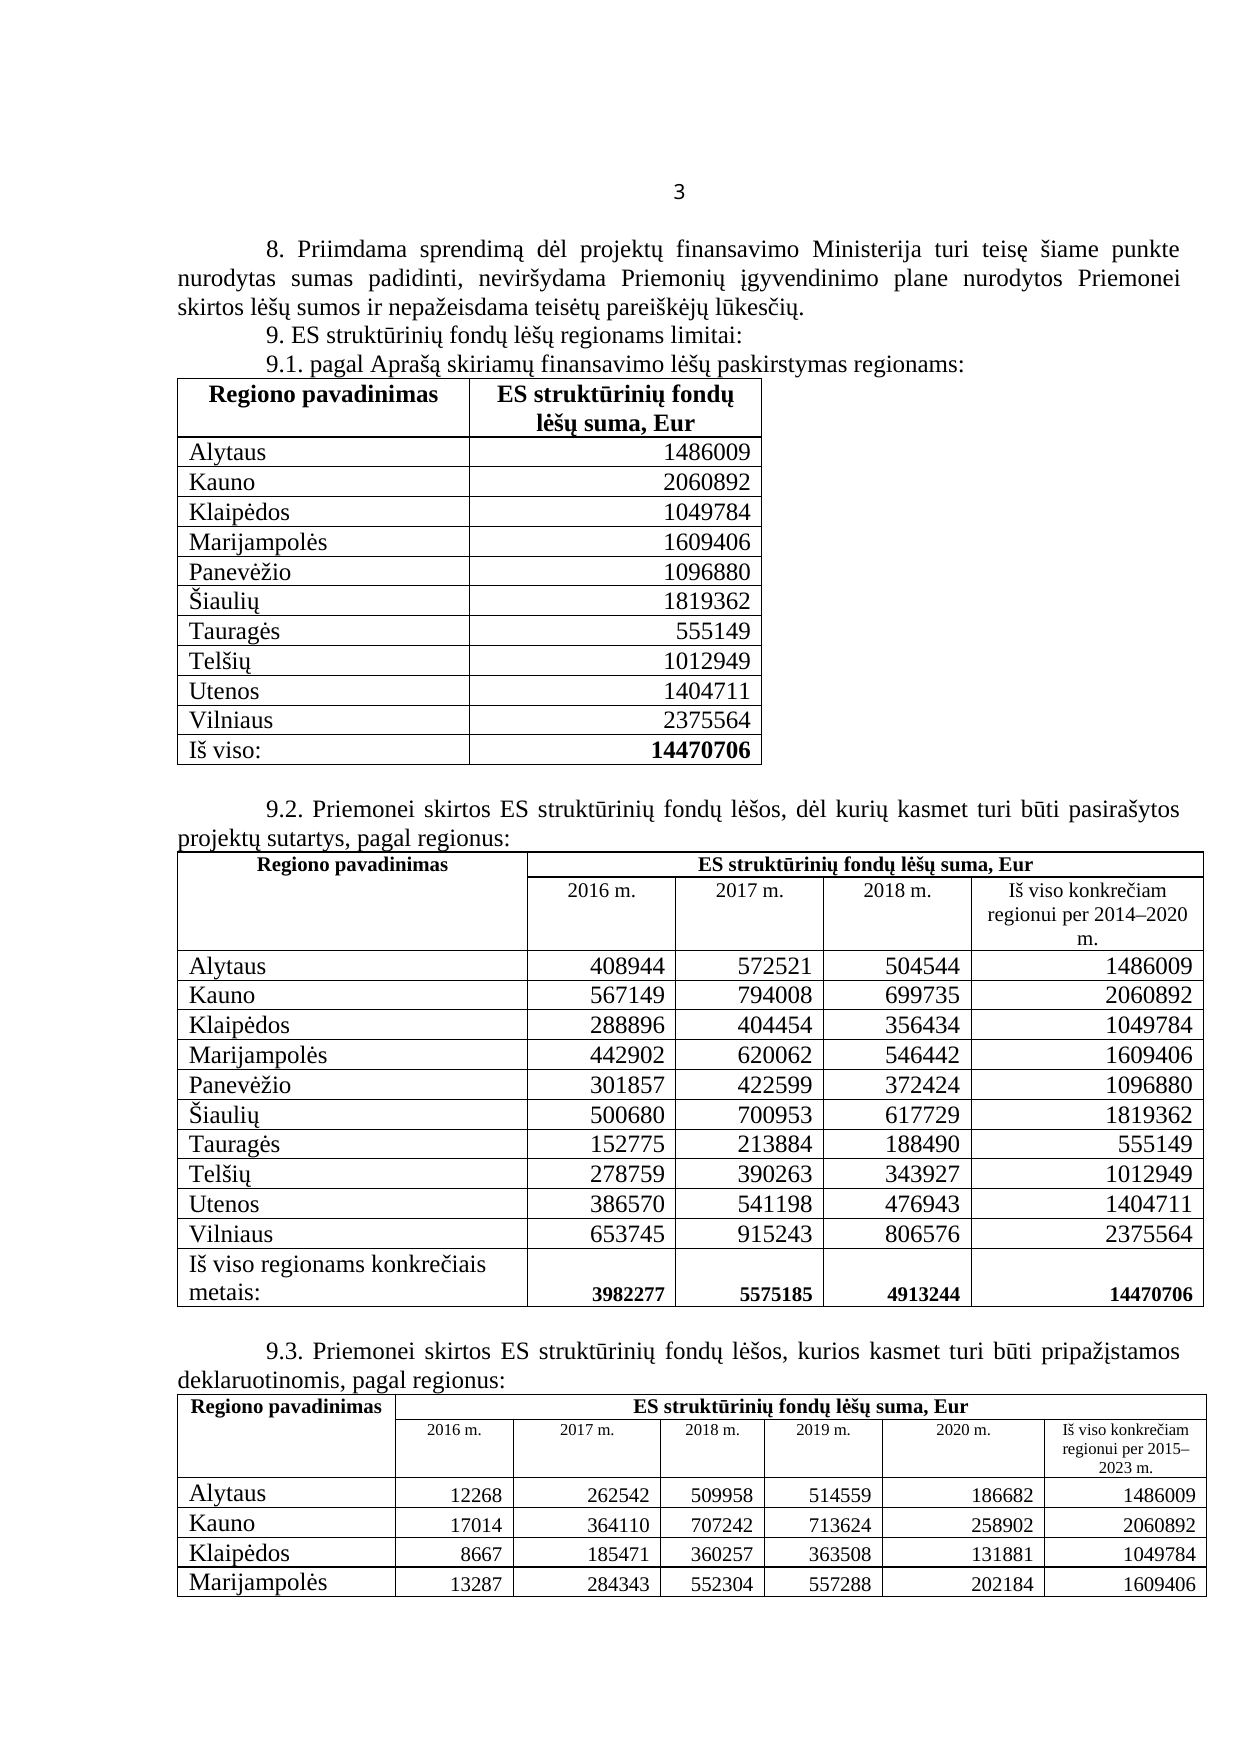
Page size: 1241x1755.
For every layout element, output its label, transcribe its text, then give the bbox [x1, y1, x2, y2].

table_cell 1049784 [470, 497, 761, 526]
table_cell Marijampolės [178, 1040, 527, 1069]
table_cell 408944 [528, 951, 675, 979]
table_cell 17014 [396, 1508, 513, 1537]
table_header ES struktūrinių fondų lėšų suma, Eur [528, 853, 1203, 876]
table_cell 13287 [396, 1568, 513, 1596]
table_cell Utenos [178, 1189, 527, 1218]
table_cell 2060892 [470, 467, 761, 496]
table_cell 188490 [824, 1130, 971, 1158]
table_cell Panevėžio [178, 1070, 527, 1099]
table_cell 5575185 [676, 1249, 823, 1306]
table_cell 653745 [528, 1219, 675, 1248]
table_cell 1096880 [470, 557, 761, 585]
table_cell 278759 [528, 1159, 675, 1188]
table_cell 8667 [396, 1538, 513, 1566]
text 9.2. Priemonei skirtos ES struktūrinių fondų lėšos, dėl kurių kasmet turi būti pasirašytos projektų sutartys, pagal regionus: [177, 794, 1181, 851]
table_cell 2017 m. [676, 878, 823, 950]
table_cell 2020 m. [883, 1420, 1044, 1477]
table_cell 2016 m. [528, 878, 675, 950]
table_cell 2060892 [1045, 1508, 1206, 1537]
table_cell 557288 [765, 1568, 882, 1596]
table_cell 476943 [824, 1189, 971, 1218]
table_cell Klaipėdos [178, 1538, 395, 1566]
table_cell Telšių [178, 1159, 527, 1188]
table_cell 1819362 [972, 1100, 1203, 1128]
table_cell 2019 m. [765, 1420, 882, 1477]
table_cell Iš viso: [178, 735, 469, 764]
table_cell 1486009 [470, 438, 761, 466]
text 9.1. pagal Aprašą skiriamų finansavimo lėšų paskirstymas regionams: [177, 349, 1181, 378]
table_cell 2018 m. [824, 878, 971, 950]
table_cell Iš viso konkrečiam regionui per 2015–2023 m. [1045, 1420, 1206, 1477]
table_cell 1049784 [1045, 1538, 1206, 1566]
table_cell 12268 [396, 1478, 513, 1507]
table_cell 386570 [528, 1189, 675, 1218]
table_cell 14470706 [470, 735, 761, 764]
table_cell Šiaulių [178, 586, 469, 615]
table_header ES struktūrinių fondų lėšų suma, Eur [470, 379, 761, 436]
table_cell 185471 [514, 1538, 660, 1566]
table_cell 1096880 [972, 1070, 1203, 1099]
table_header Regiono pavadinimas [178, 379, 469, 436]
table_cell 1609406 [470, 527, 761, 556]
table_cell 360257 [661, 1538, 764, 1566]
table_cell 620062 [676, 1040, 823, 1069]
table_cell 555149 [972, 1130, 1203, 1158]
table_cell 258902 [883, 1508, 1044, 1537]
table_cell 555149 [470, 616, 761, 645]
table_header Regiono pavadinimas [178, 1395, 395, 1477]
table_cell Iš viso regionams konkrečiais metais: [178, 1249, 527, 1306]
table_cell 131881 [883, 1538, 1044, 1566]
table_cell 442902 [528, 1040, 675, 1069]
text 8. Priimdama sprendimą dėl projektų finansavimo Ministerija turi teisę šiame punkte nurodytas sumas padidinti, neviršydama Priemonių įgyvendinimo plane nurodytos Priemonei skirtos lėšų sumos ir nepažeisdama teisėtų pareiškėjų lūkesčių. [177, 234, 1181, 320]
table_cell 422599 [676, 1070, 823, 1099]
table_cell 202184 [883, 1568, 1044, 1596]
table_cell 364110 [514, 1508, 660, 1537]
table_cell 713624 [765, 1508, 882, 1537]
table_cell Telšių [178, 646, 469, 675]
table_cell 1486009 [972, 951, 1203, 979]
table_cell 1609406 [1045, 1568, 1206, 1596]
table_cell 1609406 [972, 1040, 1203, 1069]
table_cell Kauno [178, 1508, 395, 1537]
table_cell 1486009 [1045, 1478, 1206, 1507]
table_cell 363508 [765, 1538, 882, 1566]
table_cell 284343 [514, 1568, 660, 1596]
table_header Regiono pavadinimas [178, 853, 527, 950]
table_cell 390263 [676, 1159, 823, 1188]
table_cell 288896 [528, 1010, 675, 1039]
table_cell Klaipėdos [178, 1010, 527, 1039]
table_cell 567149 [528, 981, 675, 1009]
table_cell 546442 [824, 1040, 971, 1069]
table_cell Alytaus [178, 1478, 395, 1507]
table_cell 1404711 [470, 676, 761, 704]
table_cell 699735 [824, 981, 971, 1009]
table_cell 1049784 [972, 1010, 1203, 1039]
table_cell Marijampolės [178, 1568, 395, 1596]
table_cell 1404711 [972, 1189, 1203, 1218]
table_cell Marijampolės [178, 527, 469, 556]
table_cell 915243 [676, 1219, 823, 1248]
table_cell 213884 [676, 1130, 823, 1158]
table_cell 806576 [824, 1219, 971, 1248]
table_cell 2375564 [470, 706, 761, 734]
table_cell Tauragės [178, 1130, 527, 1158]
table_header ES struktūrinių fondų lėšų suma, Eur [396, 1395, 1206, 1418]
table_cell Panevėžio [178, 557, 469, 585]
table_cell 2375564 [972, 1219, 1203, 1248]
table_cell 343927 [824, 1159, 971, 1188]
table_cell 186682 [883, 1478, 1044, 1507]
table_cell 504544 [824, 951, 971, 979]
table_cell 152775 [528, 1130, 675, 1158]
table_cell 3982277 [528, 1249, 675, 1306]
table_cell 14470706 [972, 1249, 1203, 1306]
table_cell Kauno [178, 467, 469, 496]
table_cell 794008 [676, 981, 823, 1009]
table_cell 1012949 [470, 646, 761, 675]
table_cell Alytaus [178, 438, 469, 466]
table_cell Iš viso konkrečiam regionui per 2014–2020 m. [972, 878, 1203, 950]
table_cell 541198 [676, 1189, 823, 1218]
table_cell Klaipėdos [178, 497, 469, 526]
table_cell 1012949 [972, 1159, 1203, 1188]
table_cell Vilniaus [178, 706, 469, 734]
table_cell 2060892 [972, 981, 1203, 1009]
table_cell Šiaulių [178, 1100, 527, 1128]
table_cell 2017 m. [514, 1420, 660, 1477]
table_cell 2018 m. [661, 1420, 764, 1477]
table_cell 356434 [824, 1010, 971, 1039]
table_cell 617729 [824, 1100, 971, 1128]
table_cell Vilniaus [178, 1219, 527, 1248]
table_cell 572521 [676, 951, 823, 979]
table_cell 509958 [661, 1478, 764, 1507]
table_cell Tauragės [178, 616, 469, 645]
text 9. ES struktūrinių fondų lėšų regionams limitai: [177, 320, 1181, 349]
table_cell 1819362 [470, 586, 761, 615]
table_cell 707242 [661, 1508, 764, 1537]
text 9.3. Priemonei skirtos ES struktūrinių fondų lėšos, kurios kasmet turi būti pripažįstamos deklaruotinomis, pagal regionus: [177, 1336, 1181, 1393]
table_cell 404454 [676, 1010, 823, 1039]
table_cell 500680 [528, 1100, 675, 1128]
table_cell 700953 [676, 1100, 823, 1128]
table_cell 4913244 [824, 1249, 971, 1306]
table_cell 262542 [514, 1478, 660, 1507]
table_cell 301857 [528, 1070, 675, 1099]
table_cell 514559 [765, 1478, 882, 1507]
table_cell 2016 m. [396, 1420, 513, 1477]
table_cell Alytaus [178, 951, 527, 979]
table_cell Kauno [178, 981, 527, 1009]
table_cell 552304 [661, 1568, 764, 1596]
table_cell 372424 [824, 1070, 971, 1099]
table_cell Utenos [178, 676, 469, 704]
